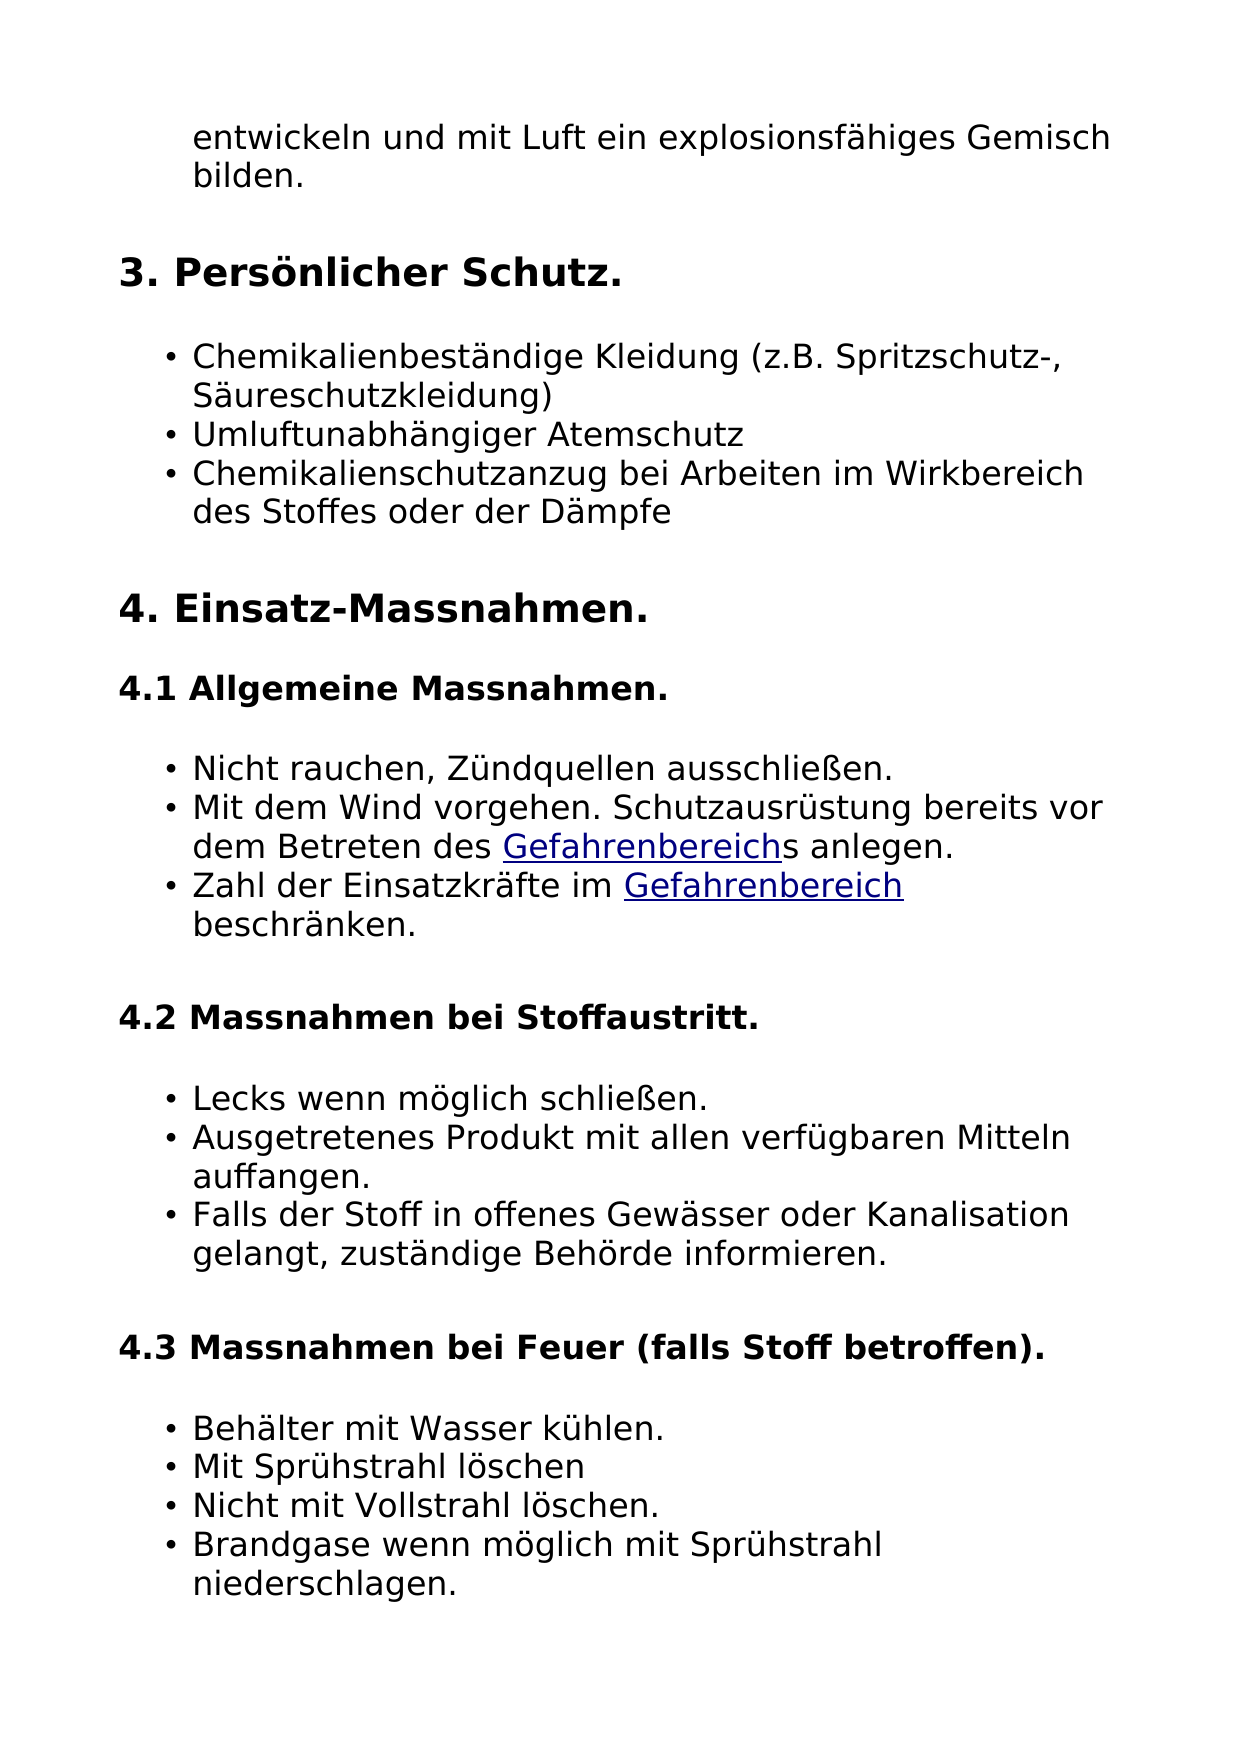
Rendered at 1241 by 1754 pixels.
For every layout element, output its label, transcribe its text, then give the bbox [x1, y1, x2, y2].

list Falls der Stoff in offenes Gewässer oder Kanalisation gelangt, zuständige Behörde informieren. [177, 1196, 1122, 1274]
list Umluftunabhängiger Atemschutz [177, 415, 1122, 454]
list Brandgase wenn möglich mit Sprühstrahl niederschlagen. [177, 1526, 1122, 1603]
list Nicht rauchen, Zündquellen ausschließen. [177, 750, 1122, 789]
subtitle 4.3 Massnahmen bei Feuer (falls Stoff betroffen). [118, 1328, 1122, 1367]
subtitle 4. Einsatz-Massnahmen. [118, 586, 1122, 631]
list Lecks wenn möglich schließen. [177, 1079, 1122, 1118]
subtitle 4.1 Allgemeine Massnahmen. [118, 669, 1122, 708]
subtitle 3. Persönlicher Schutz. [118, 250, 1122, 296]
list entwickeln und mit Luft ein explosionsfähiges Gemisch bilden. [177, 118, 1122, 196]
list Ausgetretenes Produkt mit allen verfügbaren Mitteln auffangen. [177, 1118, 1122, 1196]
list Mit Sprühstrahl löschen [177, 1448, 1122, 1487]
list Behälter mit Wasser kühlen. [177, 1409, 1122, 1448]
list Mit dem Wind vorgehen. Schutzausrüstung bereits vor dem Betreten des Gefahrenbereichs anlegen. [177, 789, 1122, 866]
list Chemikalienschutzanzug bei Arbeiten im Wirkbereich des Stoffes oder der Dämpfe [177, 454, 1122, 532]
list Zahl der Einsatzkräfte im Gefahrenbereich beschränken. [177, 866, 1122, 944]
list Chemikalienbeständige Kleidung (z.B. Spritzschutz-, Säureschutzkleidung) [177, 337, 1122, 415]
subtitle 4.2 Massnahmen bei Stoffaustritt. [118, 998, 1122, 1037]
list Nicht mit Vollstrahl löschen. [177, 1487, 1122, 1526]
